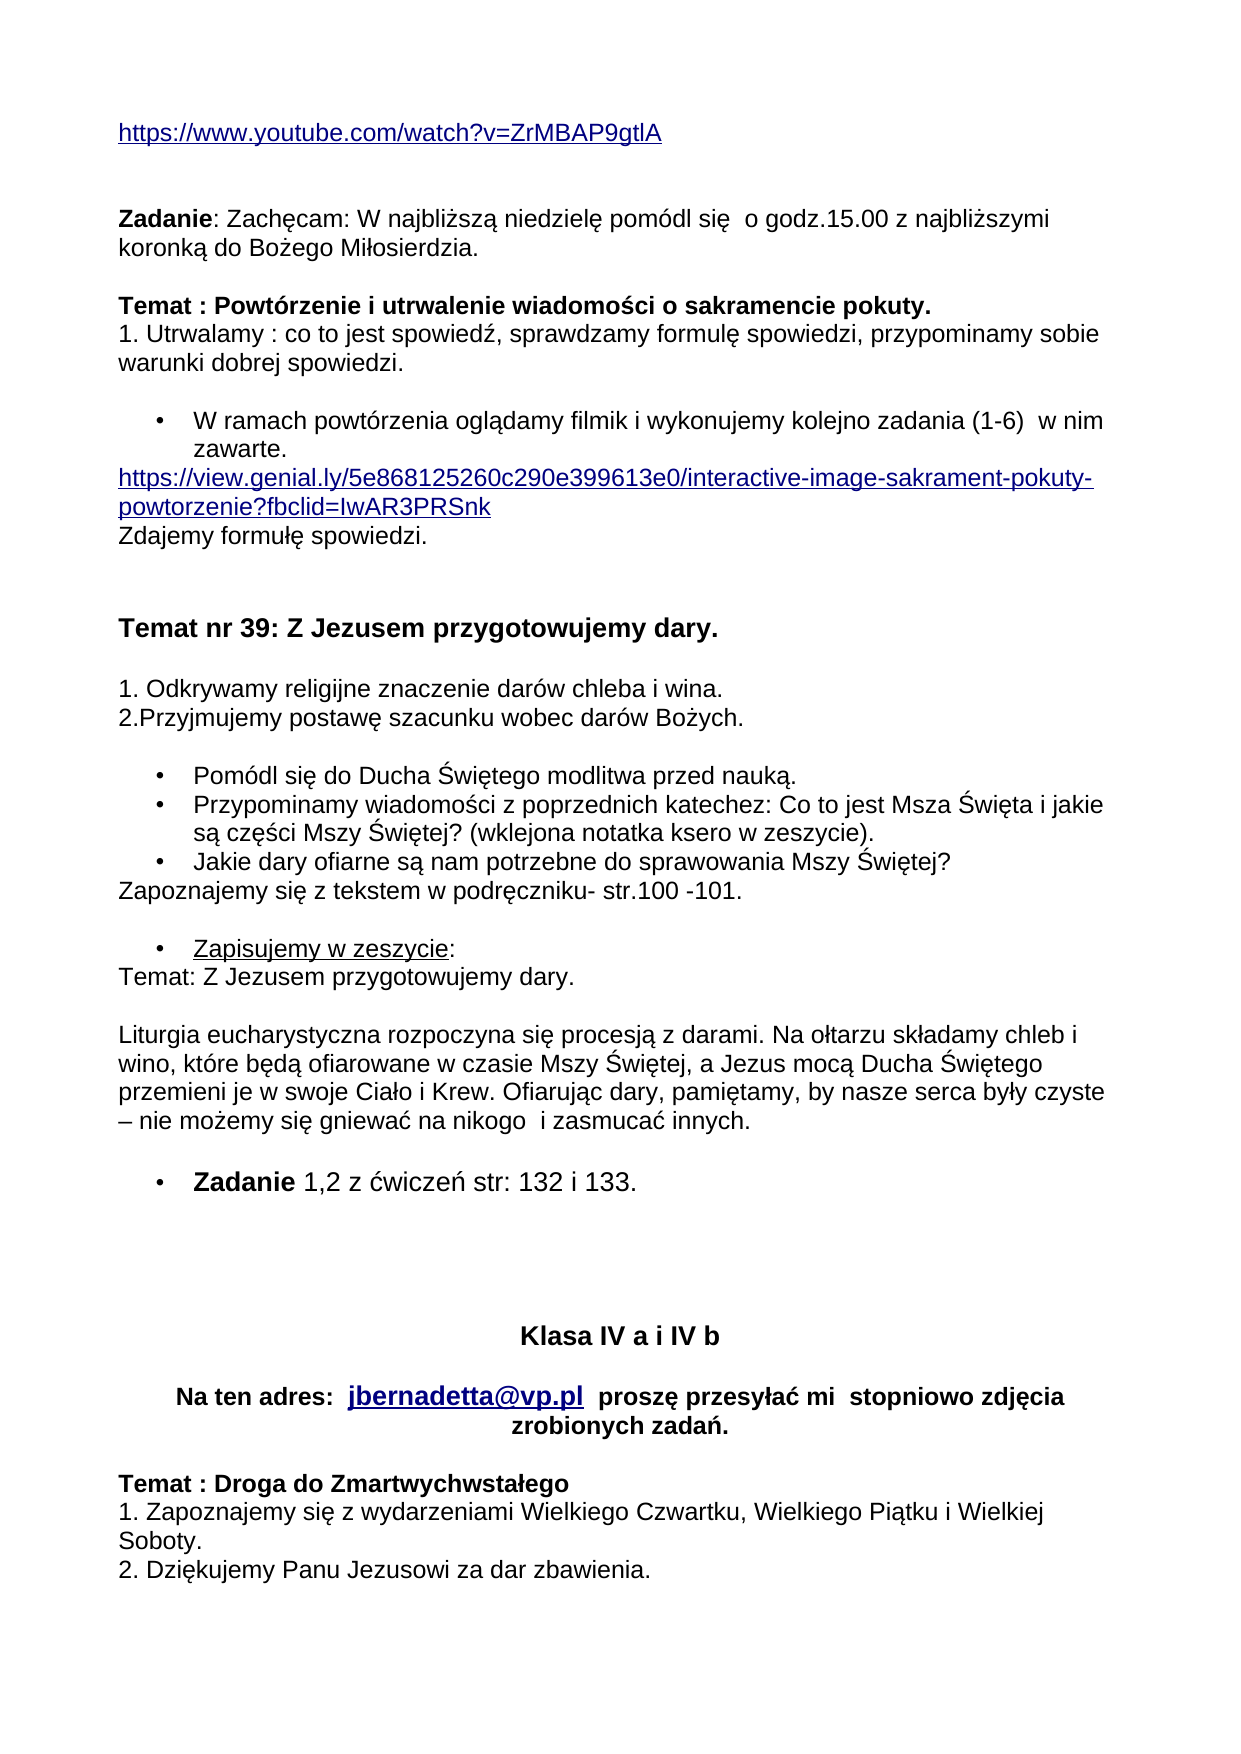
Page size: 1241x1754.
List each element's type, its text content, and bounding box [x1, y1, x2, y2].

text Temat : Droga do Zmartwychwstałego [118, 1469, 1122, 1497]
text 2. Dziękujemy Panu Jezusowi za dar zbawienia. [118, 1555, 1122, 1584]
text Zadanie: Zachęcam: W najbliższą niedzielę pomódl się o godz.15.00 z najbliższymi koronką do Bożego Miłosierdzia. [118, 204, 1122, 262]
text 2.Przyjmujemy postawę szacunku wobec darów Bożych. [118, 703, 1122, 732]
text Liturgia eucharystyczna rozpoczyna się procesją z darami. Na ołtarzu składamy chleb i wino, które będą ofiarowane w czasie Mszy Świętej, a Jezus mocą Ducha Świętego przemieni je w swoje Ciało i Krew. Ofiarując dary, pamiętamy, by nasze serca były czyste – nie możemy się gniewać na nikogo i zasmucać innych. [118, 1020, 1122, 1135]
text 1. Odkrywamy religijne znaczenie darów chleba i wina. [118, 674, 1122, 703]
text Temat : Powtórzenie i utrwalenie wiadomości o sakramencie pokuty. [118, 291, 1122, 319]
text https://view.genial.ly/5e868125260c290e399613e0/interactive-image-sakrament-pokuty-powtorzenie?fbclid=IwAR3PRSnk [118, 463, 1122, 521]
list Przypominamy wiadomości z poprzednich katechez: Co to jest Msza Święta i jakie są części Mszy Świętej? (wklejona notatka ksero w zeszycie). [156, 789, 1122, 847]
text Na ten adres: jbernadetta@vp.pl proszę przesyłać mi stopniowo zdjęcia zrobionych zadań. [118, 1380, 1122, 1440]
list Zadanie 1,2 z ćwiczeń str: 132 i 133. [156, 1166, 1122, 1197]
text Klasa IV a i IV b [118, 1320, 1122, 1351]
text 1. Zapoznajemy się z wydarzeniami Wielkiego Czwartku, Wielkiego Piątku i Wielkiej Soboty. [118, 1497, 1122, 1555]
text Zdajemy formułę spowiedzi. [118, 521, 1122, 549]
list Pomódl się do Ducha Świętego modlitwa przed nauką. [156, 761, 1122, 789]
text Zapoznajemy się z tekstem w podręczniku- str.100 -101. [118, 876, 1122, 905]
text 1. Utrwalamy : co to jest spowiedź, sprawdzamy formulę spowiedzi, przypominamy sobie warunki dobrej spowiedzi. [118, 319, 1122, 377]
text https://www.youtube.com/watch?v=ZrMBAP9gtlA [118, 118, 1122, 147]
text Temat: Z Jezusem przygotowujemy dary. [118, 962, 1122, 991]
list W ramach powtórzenia oglądamy filmik i wykonujemy kolejno zadania (1-6) w nim zawarte. [156, 406, 1122, 463]
list Zapisujemy w zeszycie: [156, 933, 1122, 962]
text Temat nr 39: Z Jezusem przygotowujemy dary. [118, 612, 1122, 643]
list Jakie dary ofiarne są nam potrzebne do sprawowania Mszy Świętej? [156, 847, 1122, 876]
